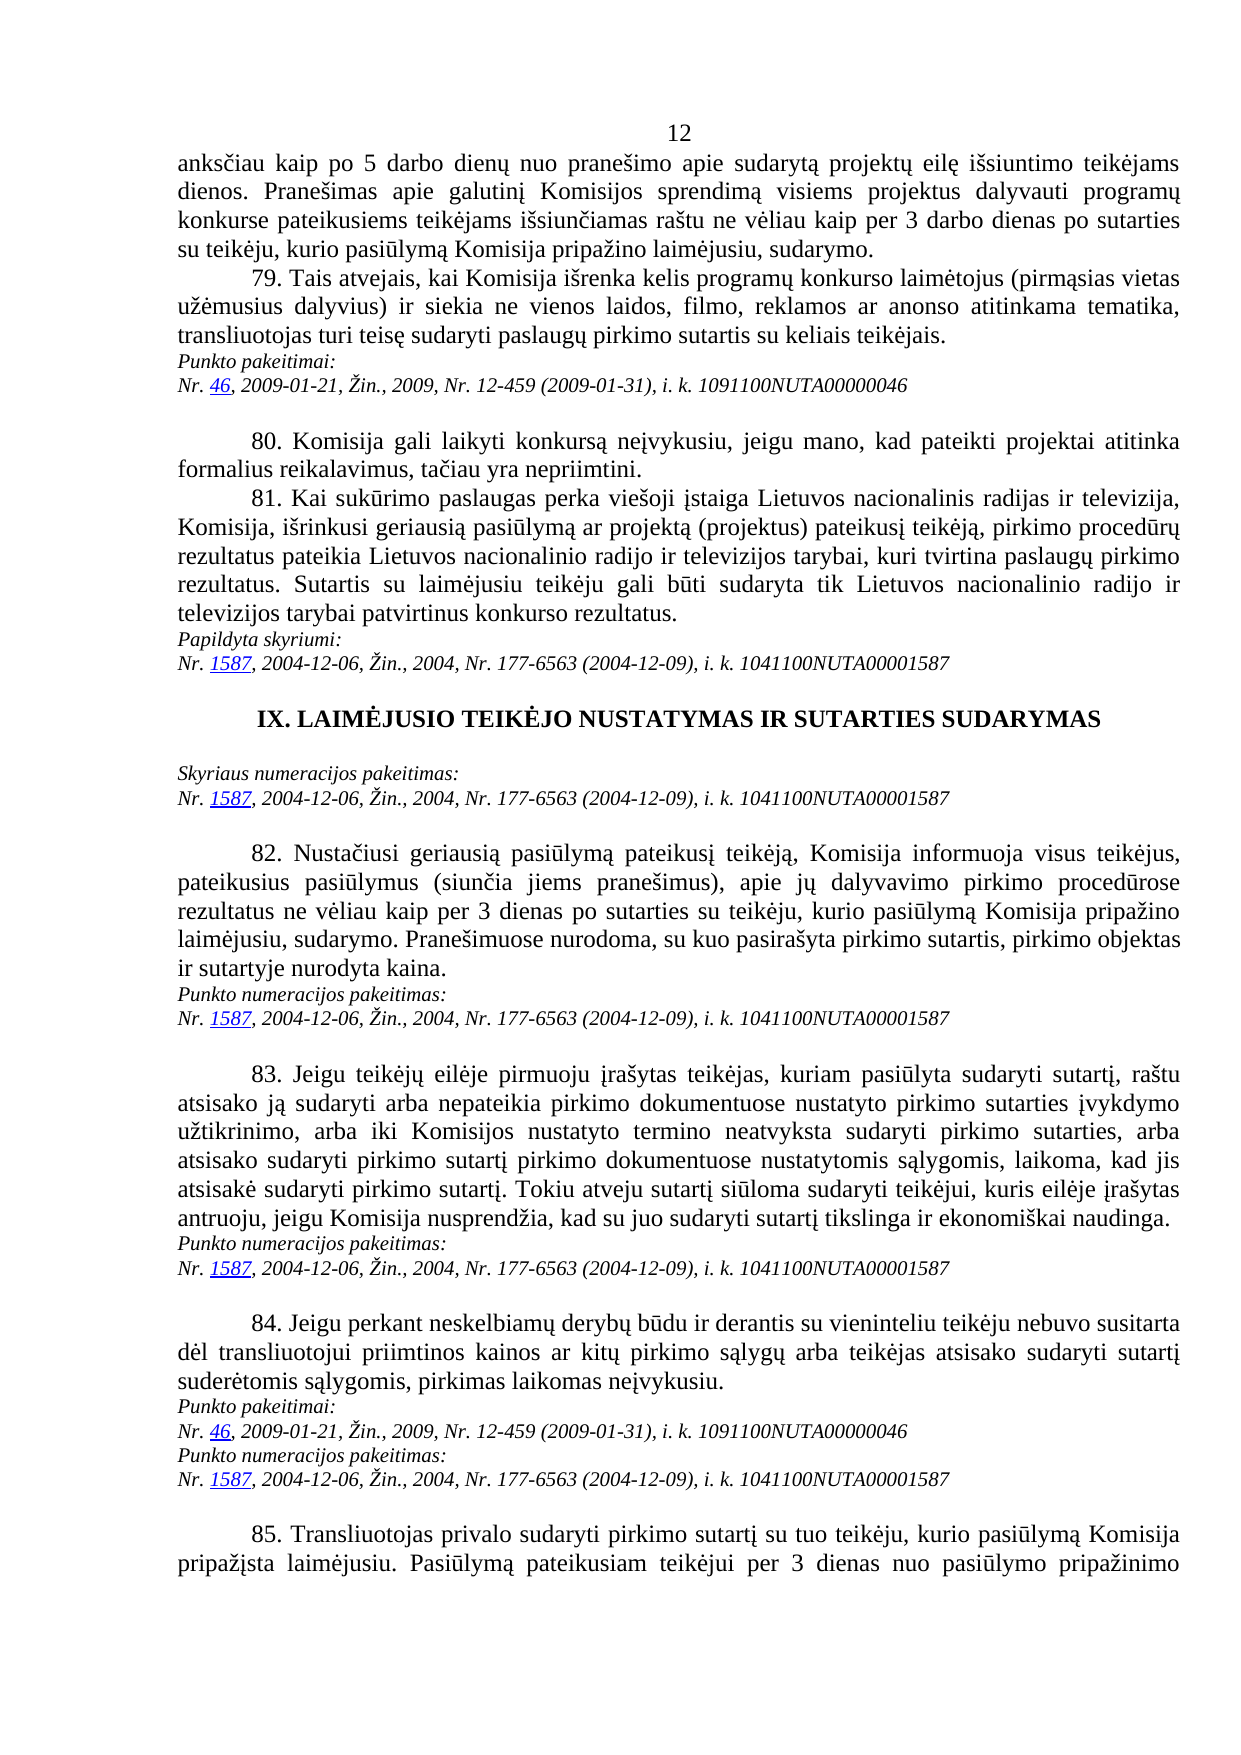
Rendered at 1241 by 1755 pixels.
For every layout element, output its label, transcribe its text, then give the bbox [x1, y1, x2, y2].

text Skyriaus numeracijos pakeitimas: [177, 761, 1181, 785]
text Punkto pakeitimai: [177, 1394, 1181, 1418]
text 82. Nustačiusi geriausią pasiūlymą pateikusį teikėją, Komisija informuoja visus teikėjus, pateikusius pasiūlymus (siunčia jiems pranešimus), apie jų dalyvavimo pirkimo procedūrose rezultatus ne vėliau kaip per 3 dienas po sutarties su teikėju, kurio pasiūlymą Komisija pripažino laimėjusiu, sudarymo. Pranešimuose nurodoma, su kuo pasirašyta pirkimo sutartis, pirkimo objektas ir sutartyje nurodyta kaina. [177, 838, 1181, 982]
text Nr. 1587, 2004-12-06, Žin., 2004, Nr. 177-6563 (2004-12-09), i. k. 1041100NUTA00001587 [177, 1255, 1181, 1279]
text 81. Kai sukūrimo paslaugas perka viešoji įstaiga Lietuvos nacionalinis radijas ir televizija, Komisija, išrinkusi geriausią pasiūlymą ar projektą (projektus) pateikusį teikėją, pirkimo procedūrų rezultatus pateikia Lietuvos nacionalinio radijo ir televizijos tarybai, kuri tvirtina paslaugų pirkimo rezultatus. Sutartis su laimėjusiu teikėju gali būti sudaryta tik Lietuvos nacionalinio radijo ir televizijos tarybai patvirtinus konkurso rezultatus. [177, 483, 1181, 627]
text Nr. 46, 2009-01-21, Žin., 2009, Nr. 12-459 (2009-01-31), i. k. 1091100NUTA00000046 [177, 373, 1181, 397]
text Nr. 46, 2009-01-21, Žin., 2009, Nr. 12-459 (2009-01-31), i. k. 1091100NUTA00000046 [177, 1418, 1181, 1443]
text 79. Tais atvejais, kai Komisija išrenka kelis programų konkurso laimėtojus (pirmąsias vietas užėmusius dalyvius) ir siekia ne vienos laidos, filmo, reklamos ar anonso atitinkama tematika, transliuotojas turi teisę sudaryti paslaugų pirkimo sutartis su keliais teikėjais. [177, 263, 1181, 349]
text Punkto numeracijos pakeitimas: [177, 1443, 1181, 1467]
text Nr. 1587, 2004-12-06, Žin., 2004, Nr. 177-6563 (2004-12-09), i. k. 1041100NUTA00001587 [177, 1467, 1181, 1491]
text anksčiau kaip po 5 darbo dienų nuo pranešimo apie sudarytą projektų eilę išsiuntimo teikėjams dienos. Pranešimas apie galutinį Komisijos sprendimą visiems projektus dalyvauti programų konkurse pateikusiems teikėjams išsiunčiamas raštu ne vėliau kaip per 3 darbo dienas po sutarties su teikėju, kurio pasiūlymą Komisija pripažino laimėjusiu, sudarymo. [177, 148, 1181, 263]
text Nr. 1587, 2004-12-06, Žin., 2004, Nr. 177-6563 (2004-12-09), i. k. 1041100NUTA00001587 [177, 785, 1181, 809]
text 85. Transliuotojas privalo sudaryti pirkimo sutartį su tuo teikėju, kurio pasiūlymą Komisija pripažįsta laimėjusiu. Pasiūlymą pateikusiam teikėjui per 3 dienas nuo pasiūlymo pripažinimo [177, 1519, 1181, 1577]
text 84. Jeigu perkant neskelbiamų derybų būdu ir derantis su vieninteliu teikėju nebuvo susitarta dėl transliuotojui priimtinos kainos ar kitų pirkimo sąlygų arba teikėjas atsisako sudaryti sutartį suderėtomis sąlygomis, pirkimas laikomas neįvykusiu. [177, 1308, 1181, 1394]
text 80. Komisija gali laikyti konkursą neįvykusiu, jeigu mano, kad pateikti projektai atitinka formalius reikalavimus, tačiau yra nepriimtini. [177, 426, 1181, 483]
text Nr. 1587, 2004-12-06, Žin., 2004, Nr. 177-6563 (2004-12-09), i. k. 1041100NUTA00001587 [177, 1006, 1181, 1030]
text 83. Jeigu teikėjų eilėje pirmuoju įrašytas teikėjas, kuriam pasiūlyta sudaryti sutartį, raštu atsisako ją sudaryti arba nepateikia pirkimo dokumentuose nustatyto pirkimo sutarties įvykdymo užtikrinimo, arba iki Komisijos nustatyto termino neatvyksta sudaryti pirkimo sutarties, arba atsisako sudaryti pirkimo sutartį pirkimo dokumentuose nustatytomis sąlygomis, laikoma, kad jis atsisakė sudaryti pirkimo sutartį. Tokiu atveju sutartį siūloma sudaryti teikėjui, kuris eilėje įrašytas antruoju, jeigu Komisija nusprendžia, kad su juo sudaryti sutartį tikslinga ir ekonomiškai naudinga. [177, 1059, 1181, 1231]
text Punkto pakeitimai: [177, 349, 1181, 373]
text Papildyta skyriumi: [177, 627, 1181, 651]
text Punkto numeracijos pakeitimas: [177, 982, 1181, 1006]
text IX. LAIMĖJUSIO TEIKĖJO NUSTATYMAS IR SUTARTIES SUDARYMAS [177, 704, 1181, 733]
text Punkto numeracijos pakeitimas: [177, 1231, 1181, 1255]
text Nr. 1587, 2004-12-06, Žin., 2004, Nr. 177-6563 (2004-12-09), i. k. 1041100NUTA00001587 [177, 651, 1181, 675]
